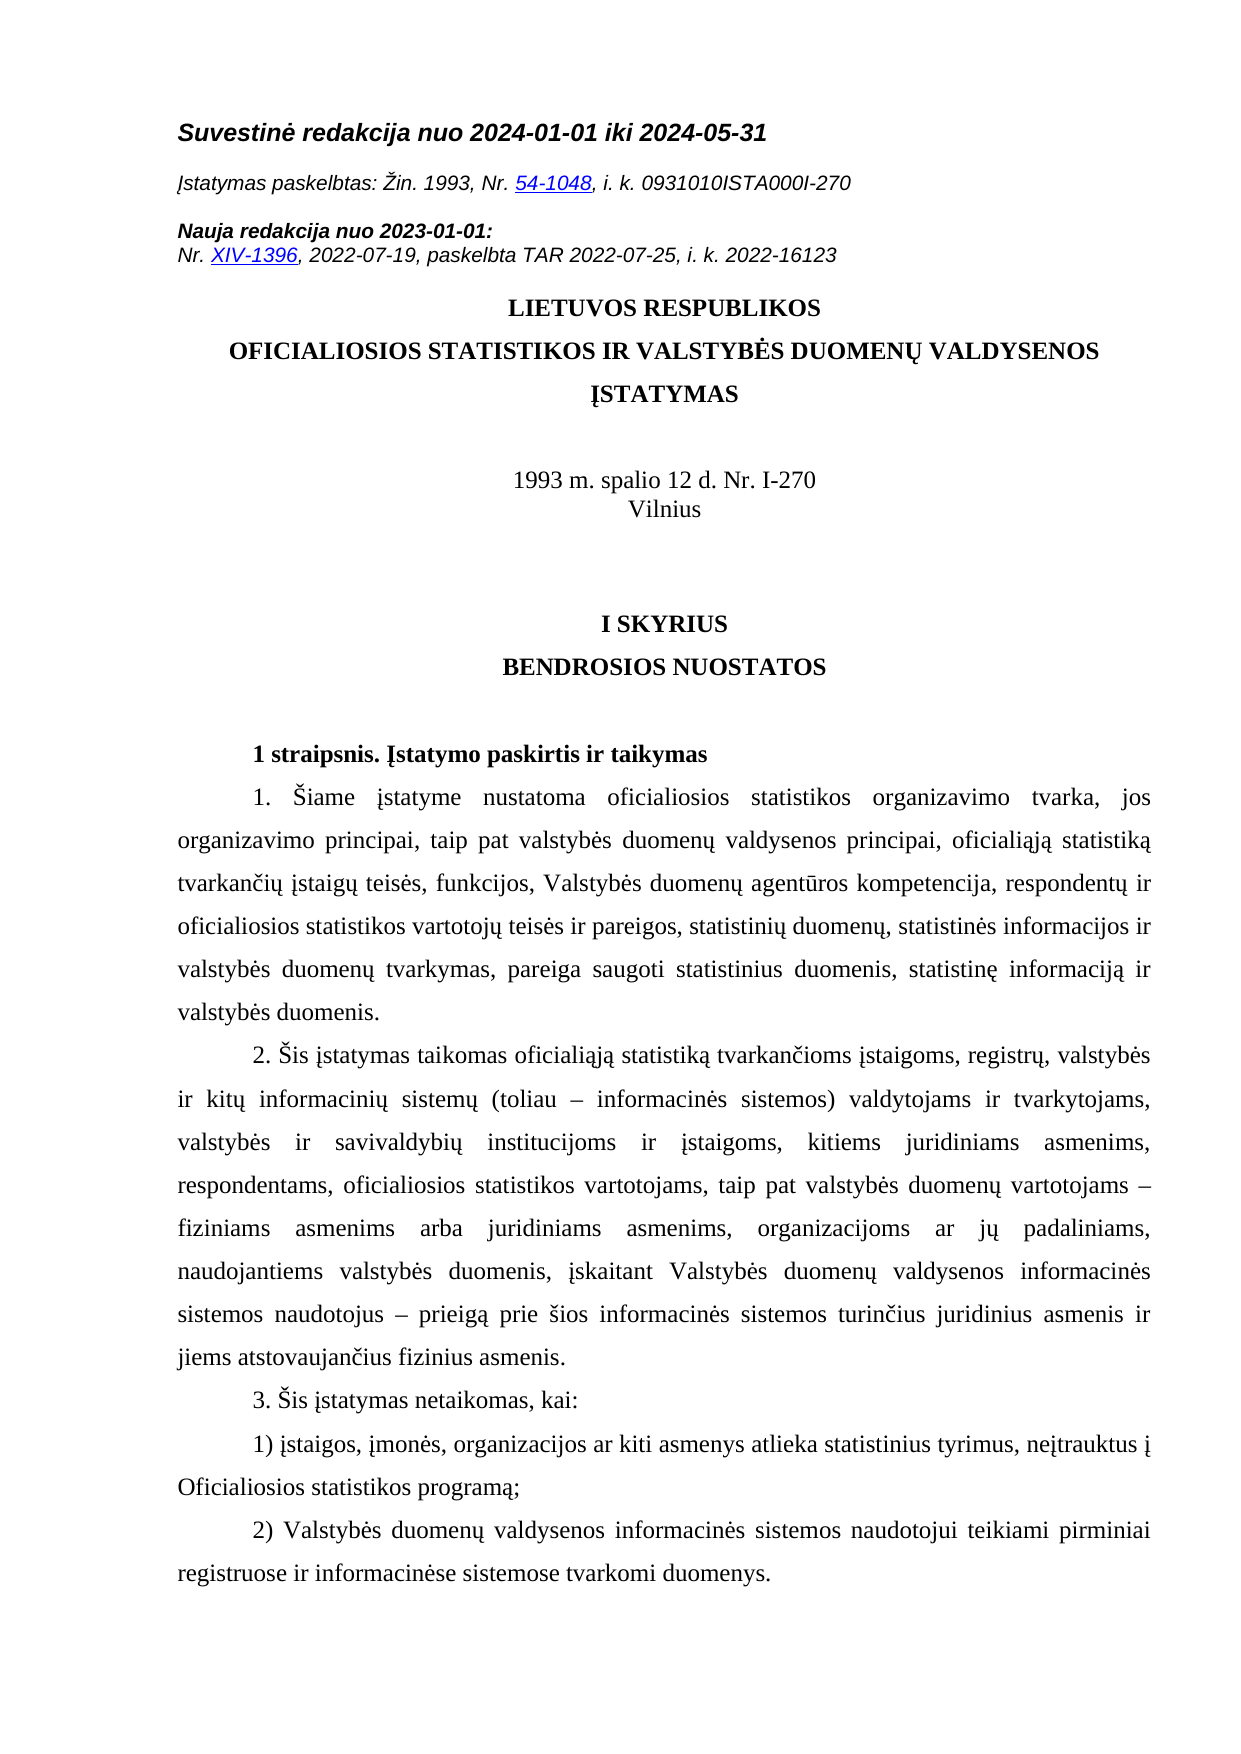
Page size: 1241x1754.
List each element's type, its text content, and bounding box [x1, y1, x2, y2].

text I SKYRIUS [177, 609, 1152, 638]
text Nr. XIV-1396, 2022-07-19, paskelbta TAR 2022-07-25, i. k. 2022-16123 [177, 243, 1152, 267]
text OFICIALIOSIOS STATISTIKOS IR VALSTYBĖS DUOMENŲ VALDYSENOS [177, 336, 1152, 365]
text Įstatymas paskelbtas: Žin. 1993, Nr. 54-1048, i. k. 0931010ISTA000I-270 [177, 171, 1152, 195]
text Nauja redakcija nuo 2023-01-01: [177, 219, 1152, 243]
text BENDROSIOS NUOSTATOS [177, 652, 1152, 681]
text 3. Šis įstatymas netaikomas, kai: [177, 1386, 1152, 1414]
text 1. Šiame įstatyme nustatoma oficialiosios statistikos organizavimo tvarka, jos organizavimo principai, taip pat valstybės duomenų valdysenos principai, oficialiąją statistiką tvarkančių įstaigų teisės, funkcijos, Valstybės duomenų agentūros kompetencija, respondentų ir oficialiosios statistikos vartotojų teisės ir pareigos, statistinių duomenų, statistinės informacijos ir valstybės duomenų tvarkymas, pareiga saugoti statistinius duomenis, statistinę informaciją ir valstybės duomenis. [177, 782, 1152, 1026]
text LIETUVOS RESPUBLIKOS [177, 293, 1152, 322]
text 1) įstaigos, įmonės, organizacijos ar kiti asmenys atlieka statistinius tyrimus, neįtrauktus į Oficialiosios statistikos programą; [177, 1429, 1152, 1501]
text Įstatymas [177, 379, 1152, 408]
text 2) Valstybės duomenų valdysenos informacinės sistemos naudotojui teikiami pirminiai registruose ir informacinėse sistemose tvarkomi duomenys. [177, 1515, 1152, 1587]
text Vilnius [177, 494, 1152, 523]
text 2. Šis įstatymas taikomas oficialiąją statistiką tvarkančioms įstaigoms, registrų, valstybės ir kitų informacinių sistemų (toliau – informacinės sistemos) valdytojams ir tvarkytojams, valstybės ir savivaldybių institucijoms ir įstaigoms, kitiems juridiniams asmenims, respondentams, oficialiosios statistikos vartotojams, taip pat valstybės duomenų vartotojams –fiziniams asmenims arba juridiniams asmenims, organizacijoms ar jų padaliniams, naudojantiems valstybės duomenis, įskaitant Valstybės duomenų valdysenos informacinės sistemos naudotojus – prieigą prie šios informacinės sistemos turinčius juridinius asmenis ir jiems atstovaujančius fizinius asmenis. [177, 1041, 1152, 1371]
text 1993 m. spalio 12 d. Nr. I-270 [177, 466, 1152, 494]
text 1 straipsnis. Įstatymo paskirtis ir taikymas [177, 739, 1152, 767]
text Suvestinė redakcija nuo 2024-01-01 iki 2024-05-31 [177, 118, 1152, 147]
